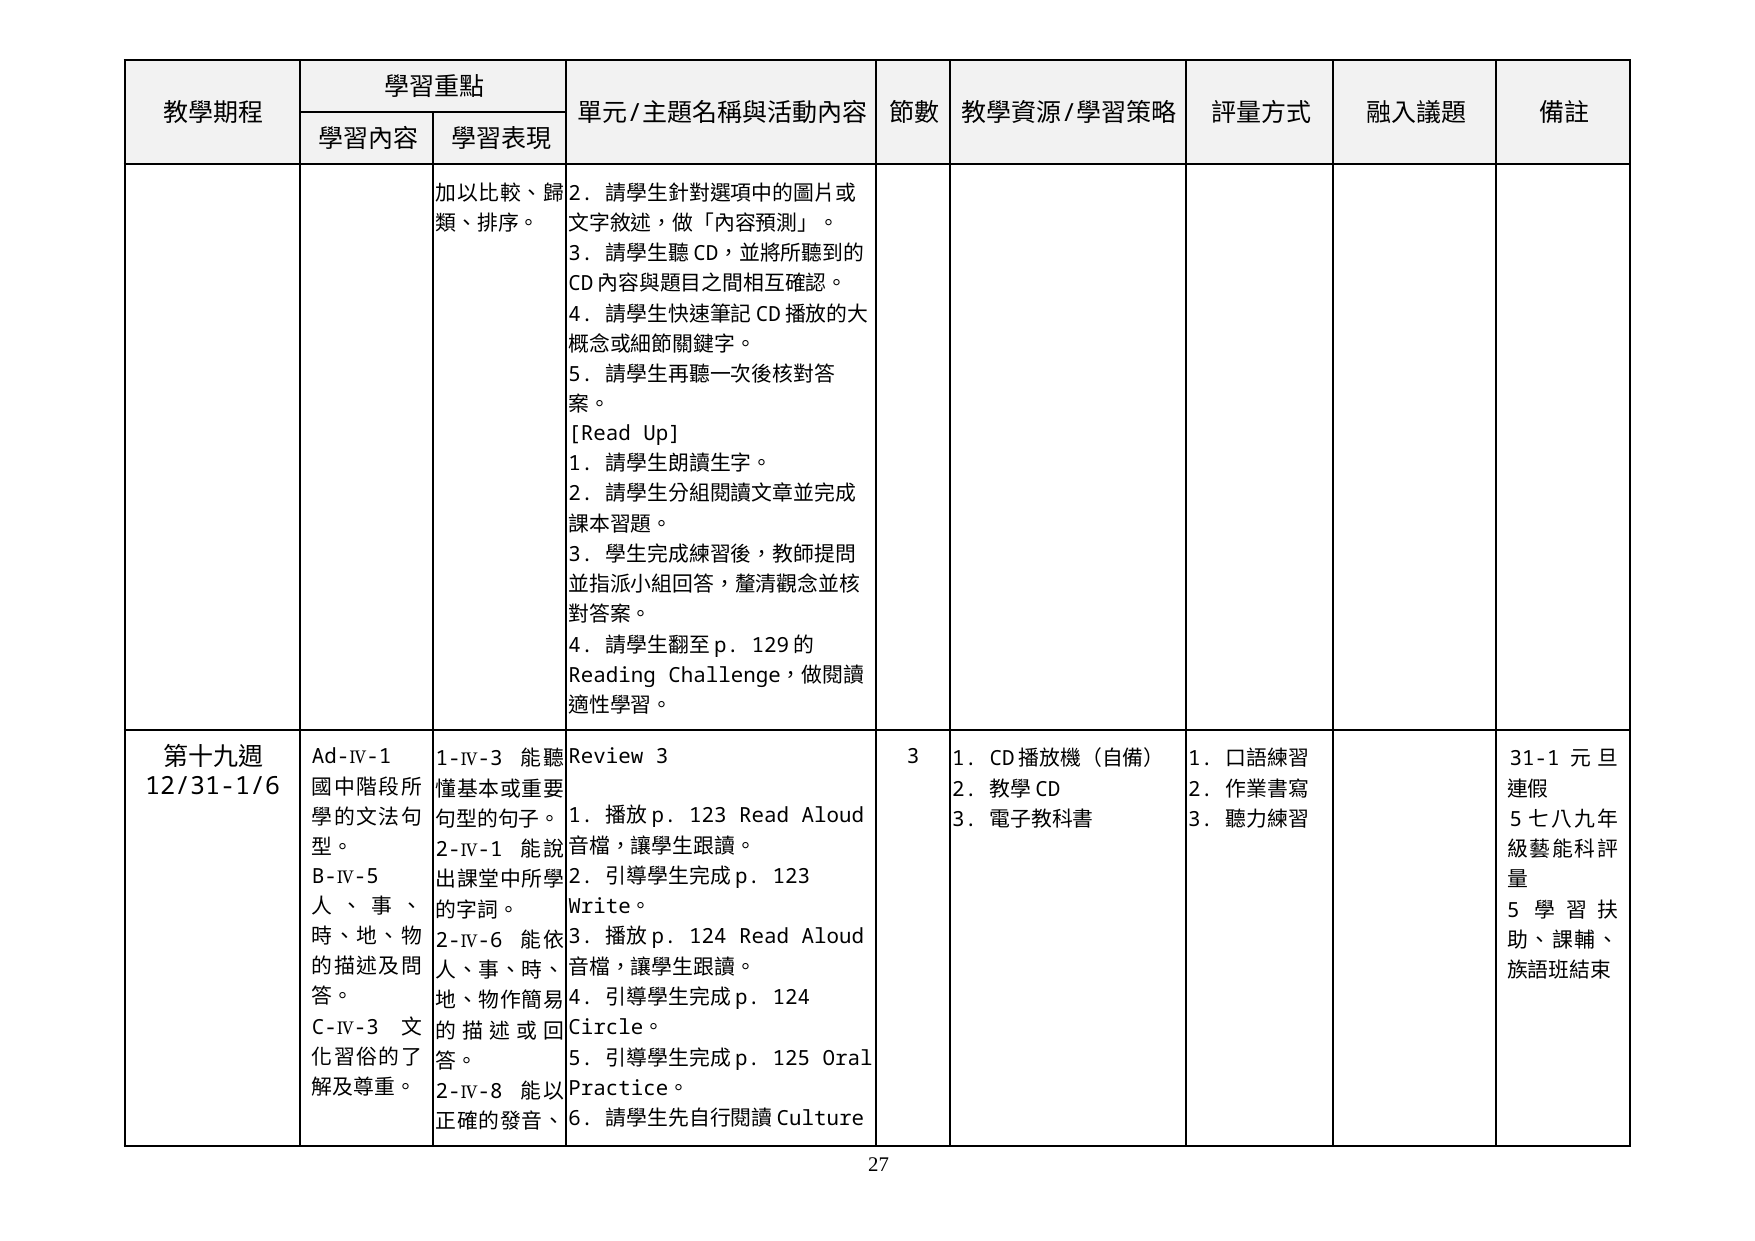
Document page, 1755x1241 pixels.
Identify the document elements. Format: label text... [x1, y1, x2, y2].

table_cell 2. 請學生針對選項中的圖片或文字敘述，做「內容預測」。 3. 請學生聽CD，並將所聽到的CD內容與題目之間相互確認。 4. 請學生快速筆記CD播放的大概念或細節關鍵字。 5. 請學生再聽一次後核對答案。 [Read Up] 1. 請學生朗讀生字。 2. 請學生分組閱讀文章並完成課本習題。 3. 學生完成練習後，教師提問並指派小組回答，釐清觀念並核對答案。 4. 請學生翻至p. 129的Reading Challenge，做閱讀適性學習。 [567, 165, 875, 729]
table_header 評量方式 [1187, 61, 1332, 163]
table_cell [877, 165, 949, 729]
table_header 節數 [877, 61, 949, 163]
table_cell 3 [877, 731, 949, 1145]
table_cell [126, 165, 299, 729]
table_cell 31-1元旦連假 5七八九年級藝能科評量 5學習扶助、課輔、族語班結束 [1497, 731, 1629, 1145]
table_header 融入議題 [1334, 61, 1495, 163]
table_cell 加以比較、歸類、排序。 [434, 165, 565, 729]
table_cell Review 3 1. 播放p. 123 Read Aloud音檔，讓學生跟讀。 2. 引導學生完成p. 123 Write。 3. 播放p. 124 Read Aloud音檔，讓學生跟讀。 4. 引導學生完成p. 124 Circle。 5. 引導學生完成p. 125 Oral Practice。 6. 請學生先自行閱讀Culture [567, 731, 875, 1145]
table_cell [1187, 165, 1332, 729]
table_header 教學資源/學習策略 [951, 61, 1185, 163]
table_cell [301, 165, 432, 729]
table_cell 學習表現 [434, 113, 565, 163]
table_cell [951, 165, 1185, 729]
table_cell Ad-Ⅳ-1 國中階段所學的文法句型。 B-Ⅳ-5 人、事、時、地、物的描述及問答。 C-Ⅳ-3 文化習俗的了解及尊重。 [301, 731, 432, 1145]
table_cell 1-Ⅳ-3 能聽懂基本或重要句型的句子。 2-Ⅳ-1 能說出課堂中所學的字詞。 2-Ⅳ-6 能依人、事、時、地、物作簡易的描述或回答。 2-Ⅳ-8 能以正確的發音、 [434, 731, 565, 1145]
table_cell 學習內容 [301, 113, 432, 163]
table_header 學習重點 [301, 61, 565, 111]
table_cell 1. CD播放機（自備） 2. 教學CD 3. 電子教科書 [951, 731, 1185, 1145]
table_header 教學期程 [126, 61, 299, 163]
table_header 單元/主題名稱與活動內容 [567, 61, 875, 163]
table_cell [1497, 165, 1629, 729]
table_header 備註 [1497, 61, 1629, 163]
table_cell 1. 口語練習 2. 作業書寫 3. 聽力練習 [1187, 731, 1332, 1145]
table_cell [1334, 731, 1495, 1145]
table_cell 第十九週12/31-1/6 [126, 731, 299, 1145]
table_cell [1334, 165, 1495, 729]
